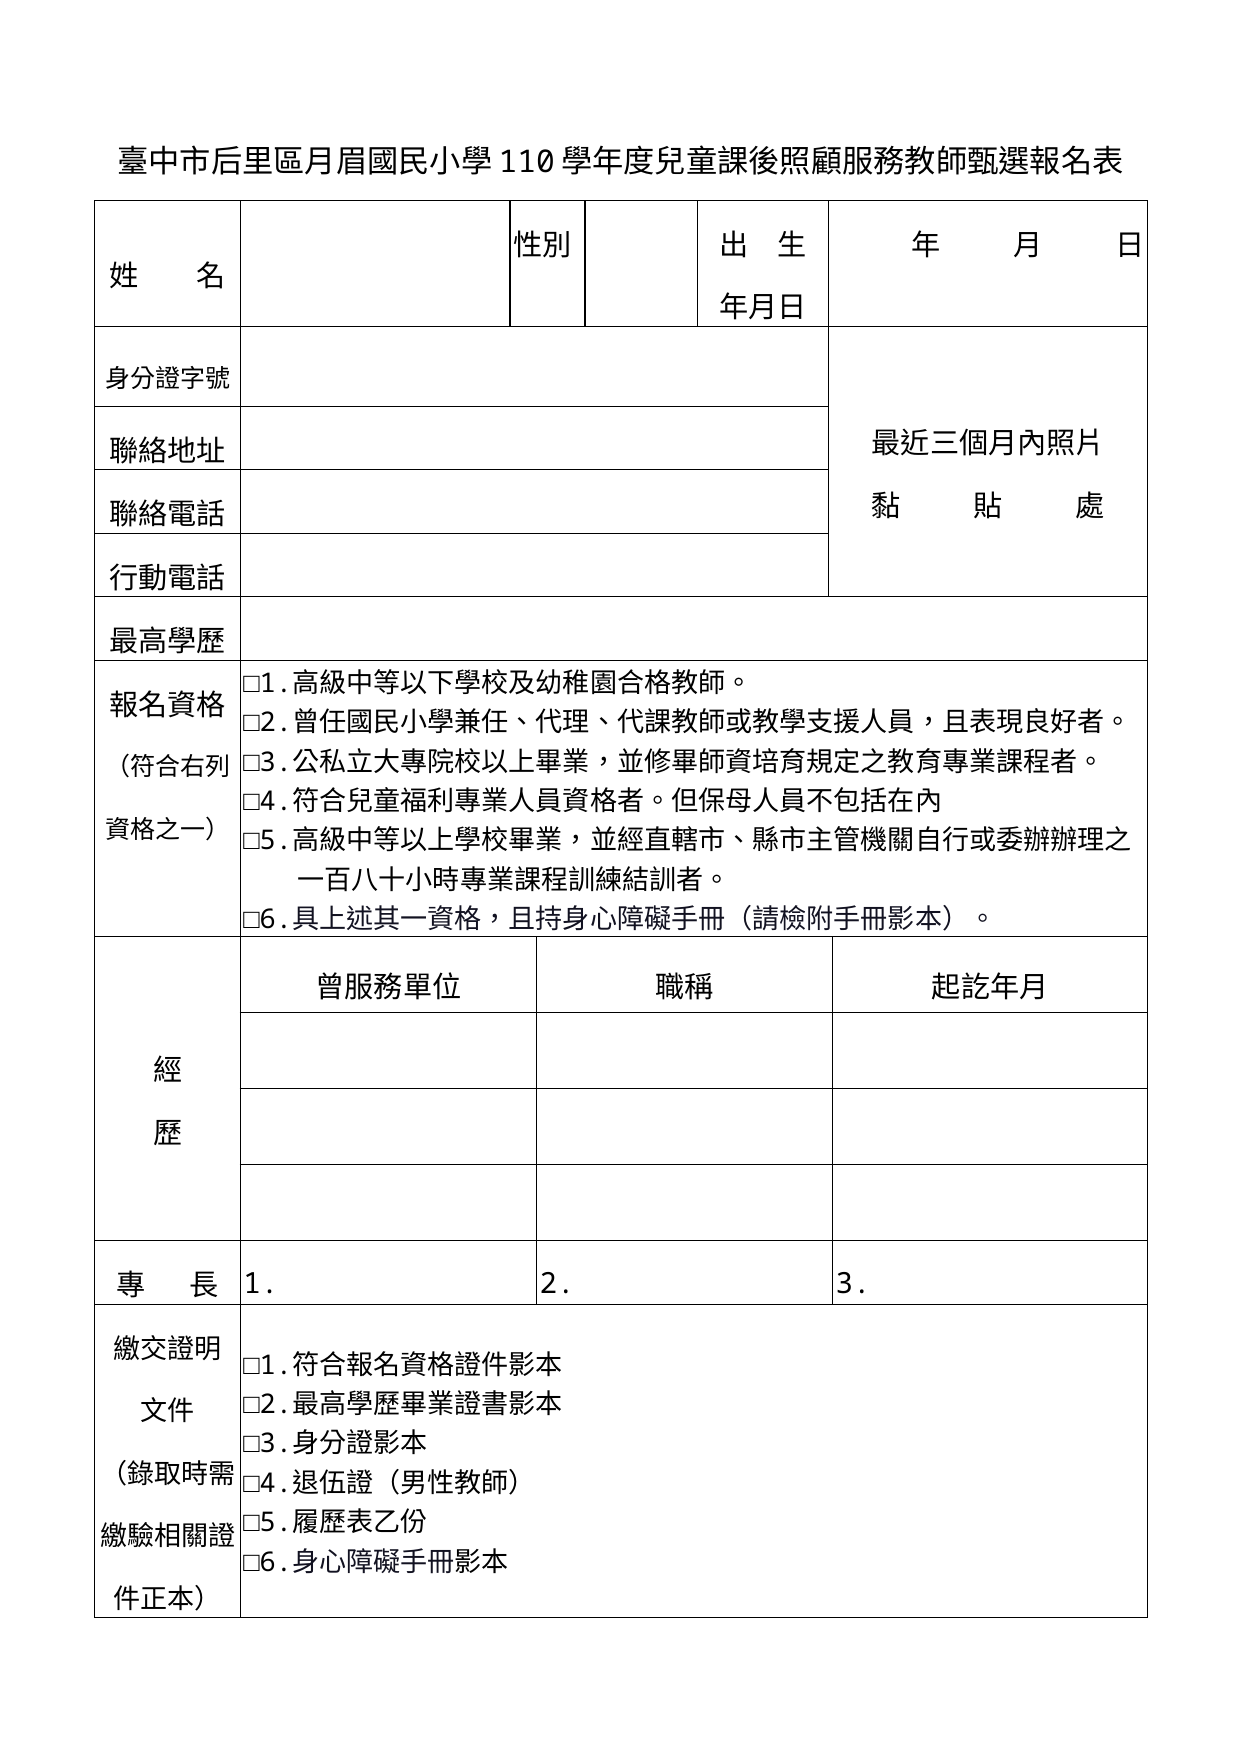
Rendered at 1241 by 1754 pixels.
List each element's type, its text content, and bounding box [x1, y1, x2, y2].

table_cell □1.高級中等以下學校及幼稚園合格教師。 □2.曾任國民小學兼任、代理、代課教師或教學支援人員，且表現良好者。 □3.公私立大專院校以上畢業，並修畢師資培育規定之教育專業課程者。 □4.符合兒童福利專業人員資格者。但保母人員不包括在內 □5.高級中等以上學校畢業，並經直轄市、縣市主管機關自行或委辦辦理之一百八十小時專業課程訓練結訓者。 □6.具上述其一資格，且持身心障礙手冊（請檢附手冊影本）。 [241, 661, 1147, 936]
table_header 性別 [511, 201, 584, 326]
table_header 姓 名 [95, 201, 240, 326]
table_cell 行動電話 [95, 534, 240, 596]
table_header [586, 201, 697, 326]
table_cell [241, 407, 828, 469]
table_cell [241, 1013, 536, 1088]
table_cell [537, 1013, 832, 1088]
table_cell 身分證字號 [95, 327, 240, 406]
table_cell [241, 1165, 536, 1240]
table_header 出 生 年月日 [698, 201, 828, 326]
table_cell [833, 1165, 1147, 1240]
table_cell 1. [241, 1241, 536, 1303]
table_cell 最近三個月內照片 黏 貼 處 [829, 327, 1147, 596]
table_cell 起訖年月 [833, 937, 1147, 1012]
table_cell 3. [833, 1241, 1147, 1303]
table_cell [241, 327, 828, 406]
table_header 年 月 日 [829, 201, 1147, 326]
table_cell □1.符合報名資格證件影本 □2.最高學歷畢業證書影本 □3.身分證影本 □4.退伍證（男性教師） □5.履歷表乙份 □6.身心障礙手冊影本 [241, 1305, 1147, 1617]
table_cell 職稱 [537, 937, 832, 1012]
text 臺中市后里區月眉國民小學110學年度兒童課後照顧服務教師甄選報名表 [94, 136, 1146, 181]
table_cell 報名資格 （符合右列資格之一） [95, 661, 240, 936]
table_cell [537, 1165, 832, 1240]
table_cell [833, 1089, 1147, 1164]
table_cell 繳交證明 文件 （錄取時需繳驗相關證件正本） [95, 1305, 240, 1617]
table_cell 曾服務單位 [241, 937, 536, 1012]
table_cell 聯絡電話 [95, 470, 240, 533]
table_cell [241, 470, 828, 533]
table_cell [537, 1089, 832, 1164]
table_cell [241, 534, 828, 596]
table_cell 經 歷 [95, 937, 240, 1240]
table_cell [241, 597, 1147, 660]
table_cell 最高學歷 [95, 597, 240, 660]
table_cell [241, 1089, 536, 1164]
table_cell 聯絡地址 [95, 407, 240, 469]
table_cell [833, 1013, 1147, 1088]
table_header [241, 201, 509, 326]
table_cell 2. [537, 1241, 832, 1303]
table_cell 專 長 [95, 1241, 240, 1303]
